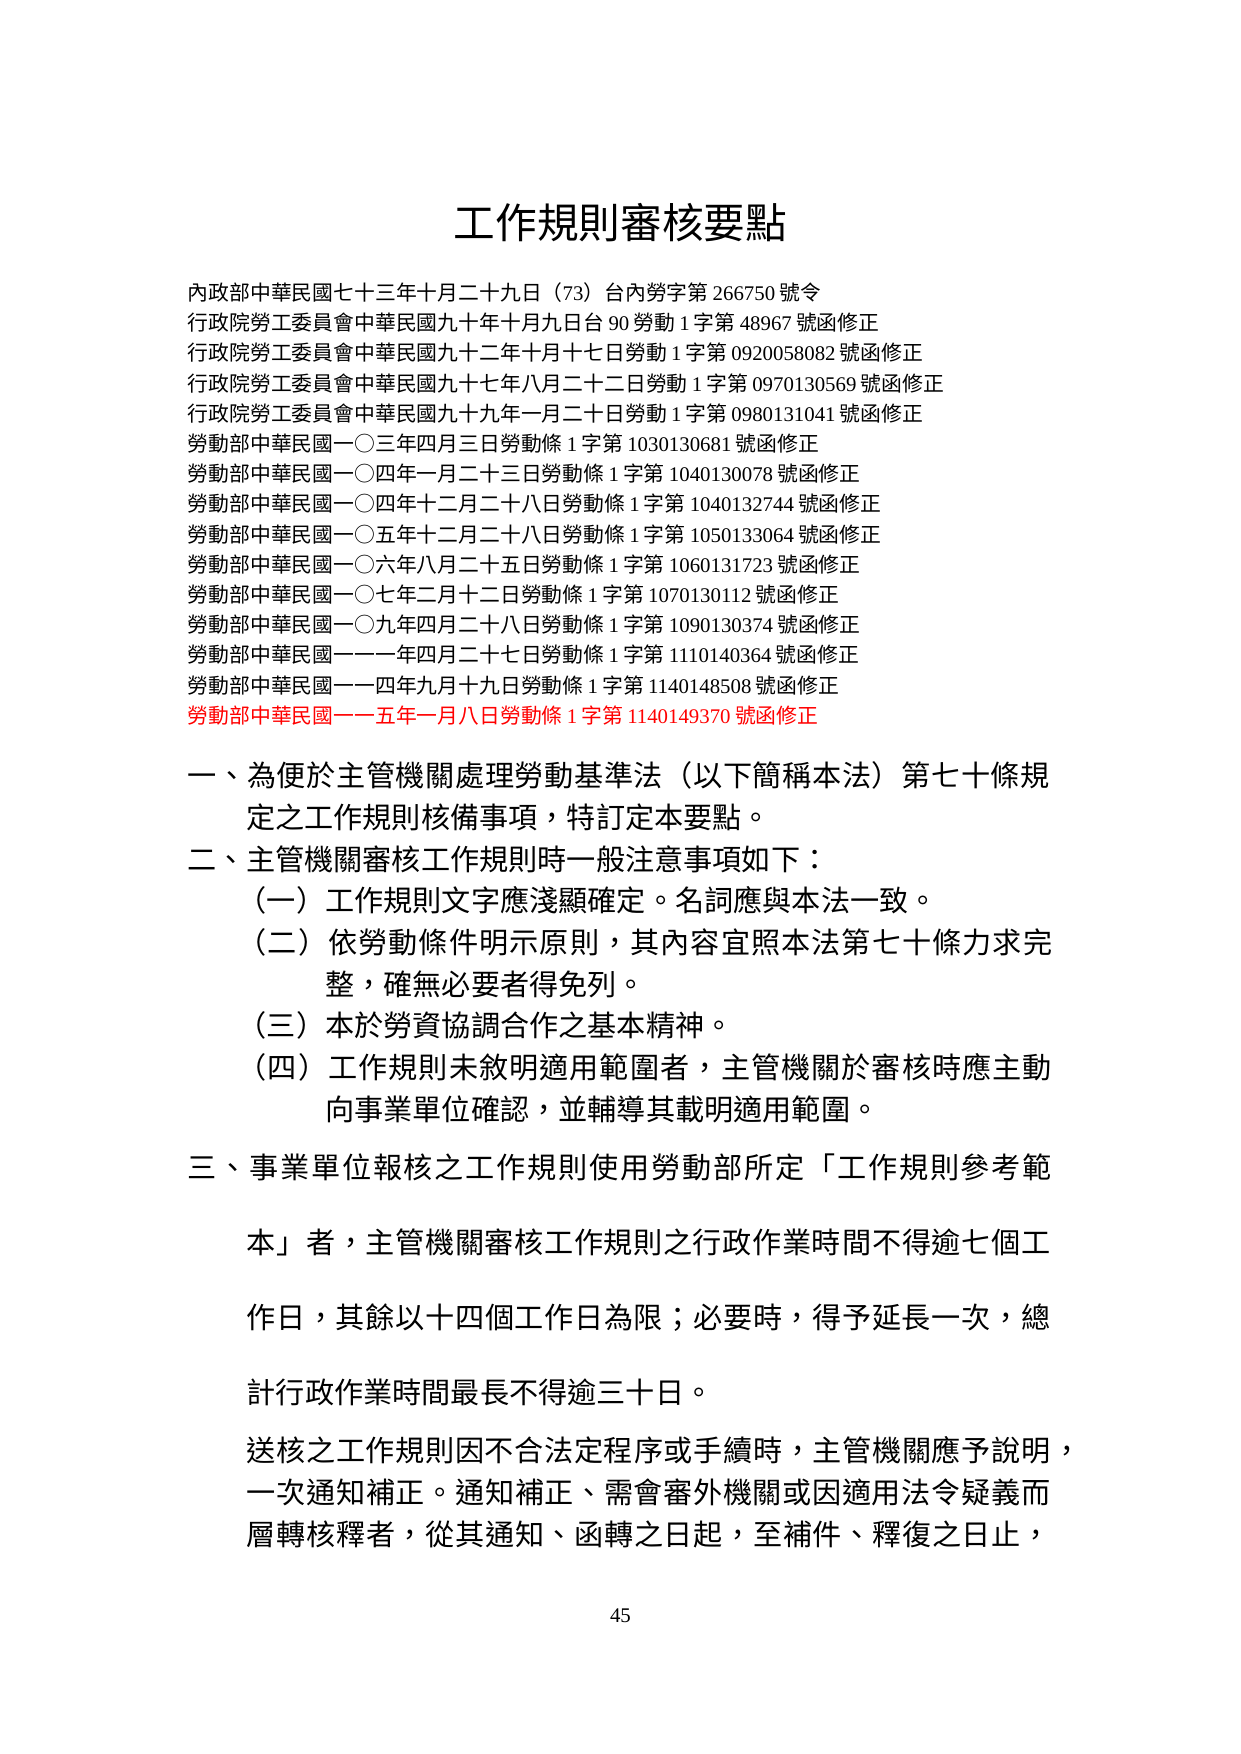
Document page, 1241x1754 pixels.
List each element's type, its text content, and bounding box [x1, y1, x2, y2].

text （四）工作規則未敘明適用範圍者，主管機關於審核時應主動向事業單位確認，並輔導其載明適用範圍。 [237, 1045, 1053, 1128]
text 工作規則審核要點 [187, 182, 1053, 257]
text 行政院勞工委員會中華民國九十年十月九日台90勞動1字第48967號函修正 [187, 306, 1053, 337]
text 行政院勞工委員會中華民國九十二年十月十七日勞動1字第0920058082號函修正 [187, 337, 1053, 367]
text 二、主管機關審核工作規則時一般注意事項如下： [187, 837, 1053, 878]
text 行政院勞工委員會中華民國九十九年一月二十日勞動1字第0980131041號函修正 [187, 397, 1053, 427]
text 行政院勞工委員會中華民國九十七年八月二十二日勞動1字第0970130569號函修正 [187, 367, 1053, 397]
text 一、為便於主管機關處理勞動基準法（以下簡稱本法）第七十條規定之工作規則核備事項，特訂定本要點。 [187, 753, 1053, 837]
text 勞動部中華民國一○六年八月二十五日勞動條1字第1060131723號函修正 [187, 548, 1053, 578]
text 勞動部中華民國一○四年十二月二十八日勞動條1字第1040132744號函修正 [187, 488, 1053, 518]
text （一）工作規則文字應淺顯確定。名詞應與本法一致。 [237, 878, 1053, 920]
text 勞動部中華民國一一五年一月八日勞動條1字第1140149370號函修正 [187, 699, 1053, 729]
text 內政部中華民國七十三年十月二十九日（73）台內勞字第266750號令 [187, 276, 1053, 306]
text （二）依勞動條件明示原則，其內容宜照本法第七十條力求完整，確無必要者得免列。 [237, 920, 1053, 1003]
text 勞動部中華民國一○四年一月二十三日勞動條1字第1040130078號函修正 [187, 457, 1053, 488]
text 三、事業單位報核之工作規則使用勞動部所定「工作規則參考範本」者，主管機關審核工作規則之行政作業時間不得逾七個工作日，其餘以十四個工作日為限；必要時，得予延長一次，總計行政作業時間最長不得逾三十日。 [187, 1128, 1053, 1428]
text 勞動部中華民國一一四年九月十九日勞動條1字第1140148508號函修正 [187, 669, 1053, 699]
text 勞動部中華民國一○五年十二月二十八日勞動條1字第1050133064號函修正 [187, 518, 1053, 548]
text 送核之工作規則因不合法定程序或手續時，主管機關應予說明，一次通知補正。通知補正、需會審外機關或因適用法令疑義而層轉核釋者，從其通知、函轉之日起，至補件、釋復之日止，所經過之期間得予扣除。 [247, 1428, 1053, 1553]
text 勞動部中華民國一○三年四月三日勞動條1字第1030130681號函修正 [187, 427, 1053, 457]
text 勞動部中華民國一一一年四月二十七日勞動條1字第1110140364號函修正 [187, 639, 1053, 669]
text 勞動部中華民國一○九年四月二十八日勞動條1字第1090130374號函修正 [187, 608, 1053, 639]
text 勞動部中華民國一○七年二月十二日勞動條1字第1070130112號函修正 [187, 578, 1053, 608]
text （三）本於勞資協調合作之基本精神。 [237, 1003, 1053, 1045]
